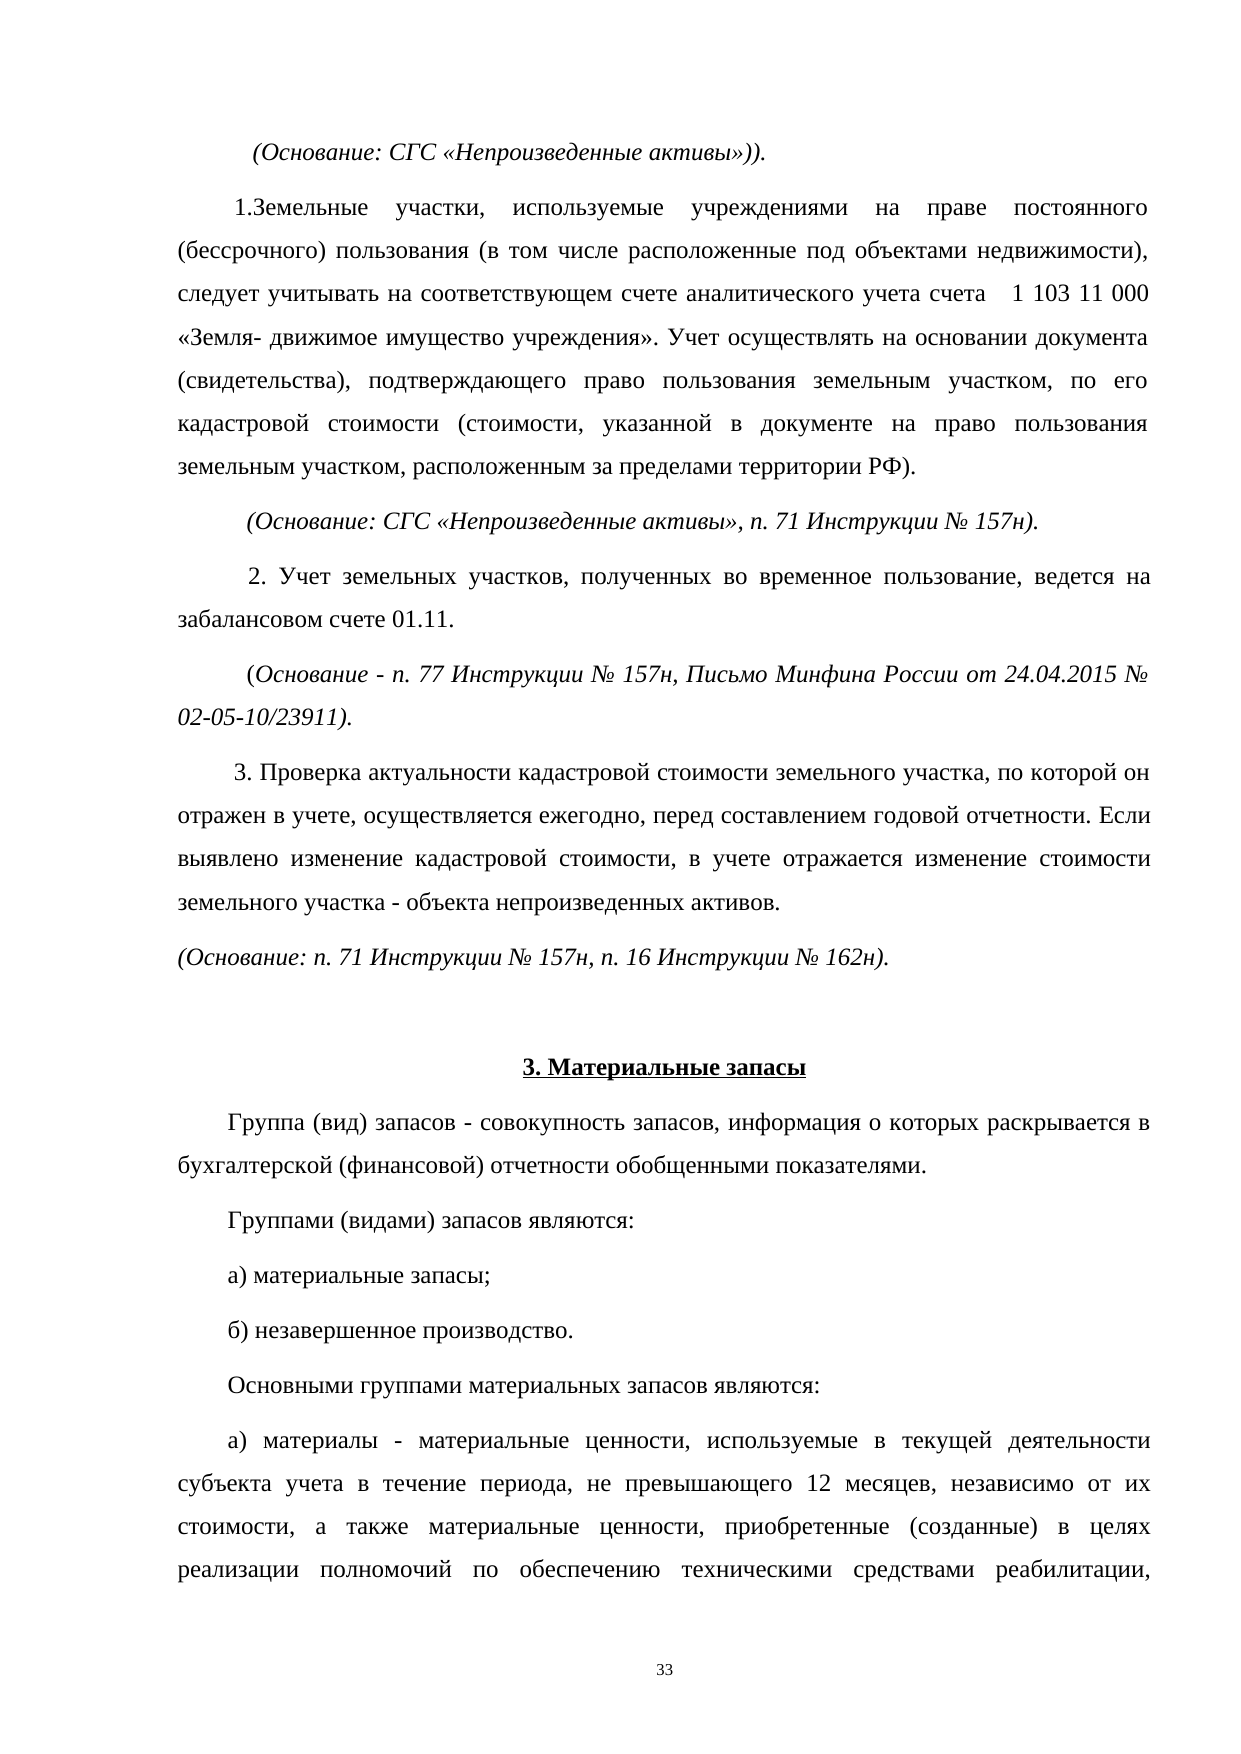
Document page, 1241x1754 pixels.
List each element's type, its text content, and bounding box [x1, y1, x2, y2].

text Группами (видами) запасов являются: [177, 1205, 1152, 1233]
list 2. Учет земельных участков, полученных во временное пользование, ведется на забалансовом счете 01.11. [177, 561, 1152, 633]
text (Основание: СГС «Непроизведенные активы», п. 71 Инструкции № 157н). [177, 506, 1149, 535]
text б) незавершенное производство. [177, 1315, 1152, 1343]
subtitle 3. Материальные запасы [177, 1052, 1152, 1080]
text (Основание: СГС «Непроизведенные активы»)). [177, 137, 1152, 166]
list (Основание: п. 71 Инструкции № 157н, п. 16 Инструкции № 162н). [177, 942, 1152, 970]
text а) материальные запасы; [177, 1260, 1152, 1288]
text 1.Земельные участки, используемые учреждениями на праве постоянного (бессрочного) пользования (в том числе расположенные под объектами недвижимости), следует учитывать на соответствующем счете аналитического учета счета 1 103 11 000 «Земля- движимое имущество учреждения». Учет осуществлять на основании документа (свидетельства), подтверждающего право пользования земельным участком, по его кадастровой стоимости (стоимости, указанной в документе на право пользования земельным участком, расположенным за пределами территории РФ). [177, 192, 1149, 480]
text Группа (вид) запасов - совокупность запасов, информация о которых раскрывается в бухгалтерской (финансовой) отчетности обобщенными показателями. [177, 1107, 1152, 1178]
text Основными группами материальных запасов являются: [177, 1370, 1152, 1398]
list (Основание - п. 77 Инструкции № 157н, Письмо Минфина России от 24.04.2015 № 02-05-10/23911). [177, 659, 1152, 731]
text а) материалы - материальные ценности, используемые в текущей деятельности субъекта учета в течение периода, не превышающего 12 месяцев, независимо от их стоимости, а также материальные ценности, приобретенные (созданные) в целях реализации полномочий по обеспечению техническими средствами реабилитации, [177, 1425, 1152, 1583]
list 3. Проверка актуальности кадастровой стоимости земельного участка, по которой он отражен в учете, осуществляется ежегодно, перед составлением годовой отчетности. Если выявлено изменение кадастровой стоимости, в учете отражается изменение стоимости земельного участка - объекта непроизведенных активов. [177, 757, 1152, 915]
